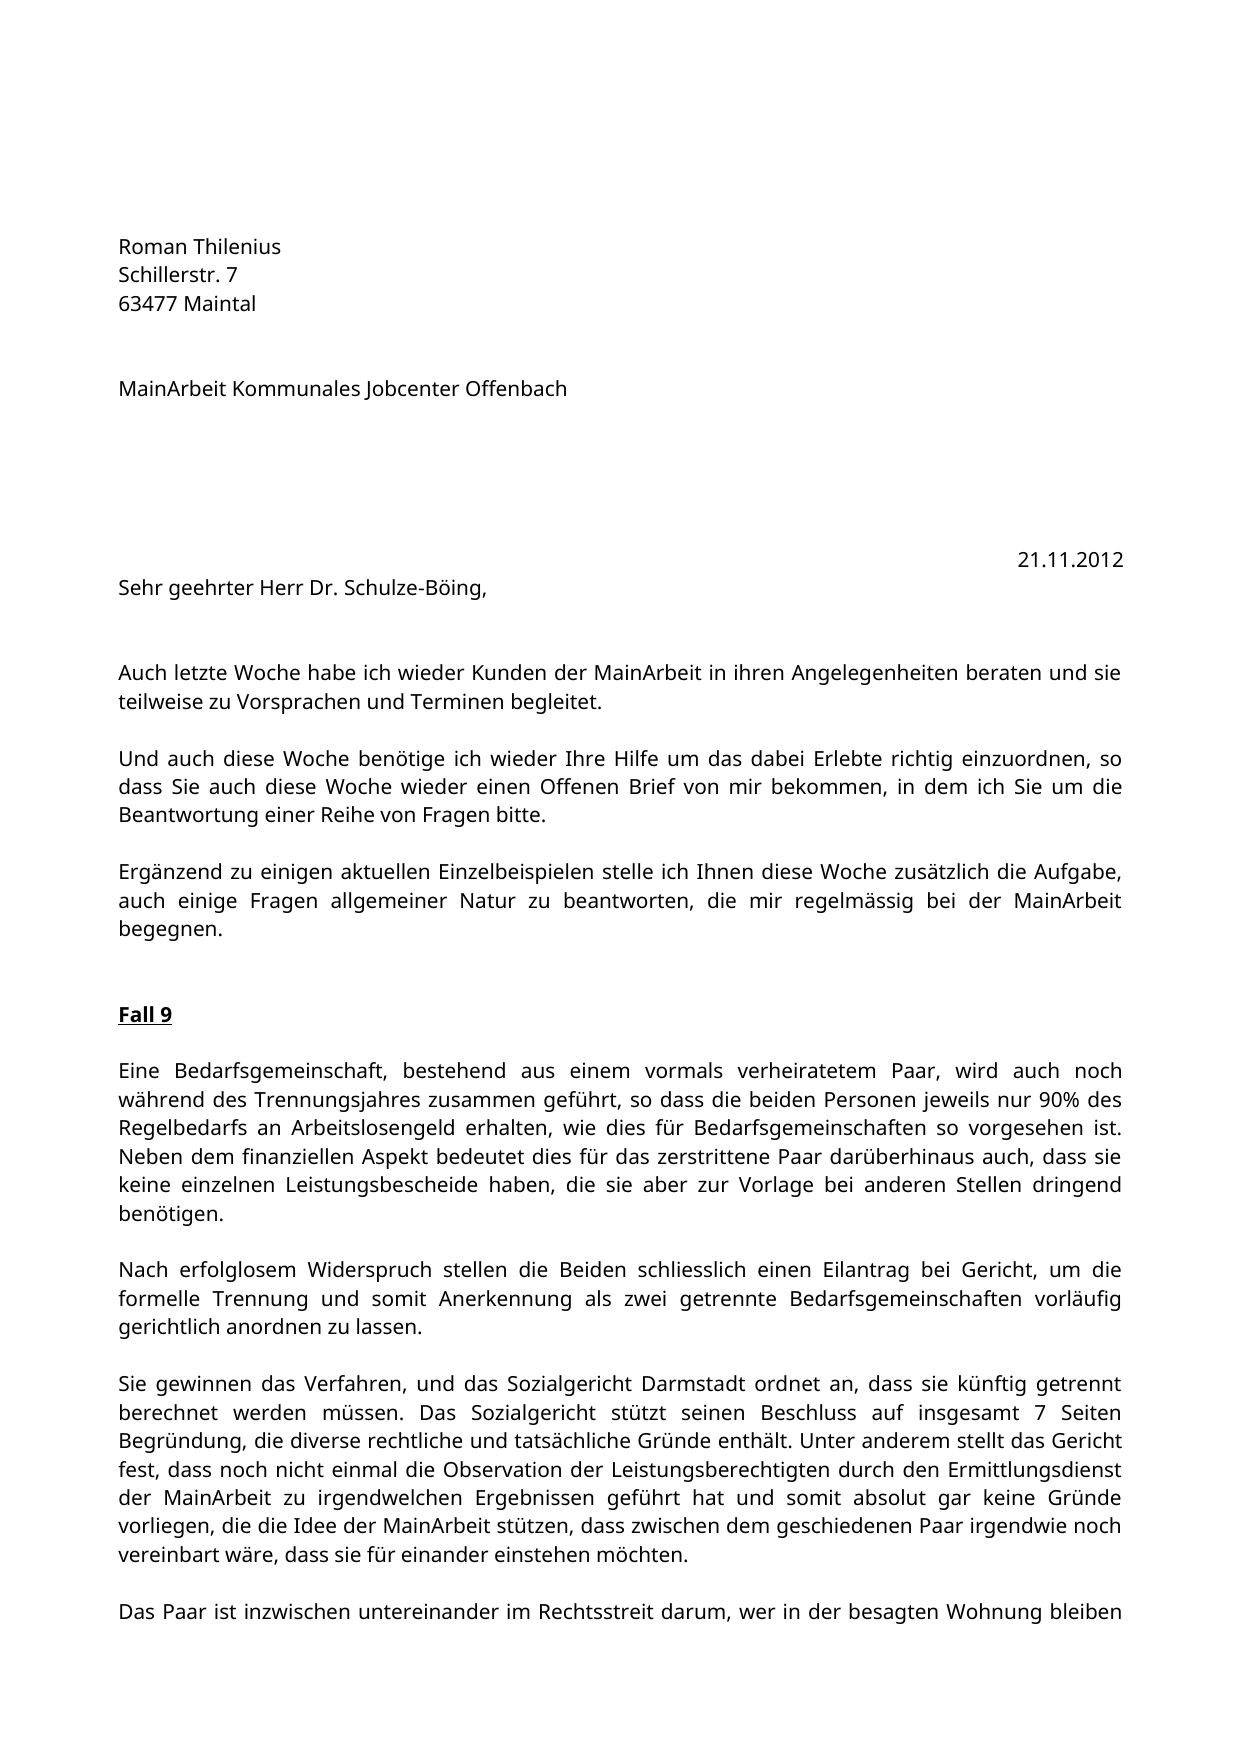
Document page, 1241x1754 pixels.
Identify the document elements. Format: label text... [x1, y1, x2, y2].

text Und auch diese Woche benötige ich wieder Ihre Hilfe um das dabei Erlebte richtig einzuordnen, so dass Sie auch diese Woche wieder einen Offenen Brief von mir bekommen, in dem ich Sie um die Beantwortung einer Reihe von Fragen bitte. [118, 744, 1124, 829]
text Fall 9 [118, 1000, 1124, 1028]
text Schillerstr. 7 [118, 260, 1124, 289]
text Ergänzend zu einigen aktuellen Einzelbeispielen stelle ich Ihnen diese Woche zusätzlich die Aufgabe, auch einige Fragen allgemeiner Natur zu beantworten, die mir regelmässig bei der MainArbeit begegnen. [118, 857, 1124, 943]
text Auch letzte Woche habe ich wieder Kunden der MainArbeit in ihren Angelegenheiten beraten und sie teilweise zu Vorsprachen und Terminen begleitet. [118, 658, 1124, 715]
text Das Paar ist inzwischen untereinander im Rechtsstreit darum, wer in der besagten Wohnung bleiben [118, 1597, 1124, 1625]
text Roman Thilenius [118, 232, 1124, 260]
text MainArbeit Kommunales Jobcenter Offenbach [118, 374, 1124, 402]
text 21.11.2012 [118, 545, 1124, 573]
text Nach erfolglosem Widerspruch stellen die Beiden schliesslich einen Eilantrag bei Gericht, um die formelle Trennung und somit Anerkennung als zwei getrennte Bedarfsgemeinschaften vorläufig gerichtlich anordnen zu lassen. [118, 1256, 1124, 1341]
text 63477 Maintal [118, 289, 1124, 317]
text Sehr geehrter Herr Dr. Schulze-Böing, [118, 573, 1124, 602]
text Eine Bedarfsgemeinschaft, bestehend aus einem vormals verheiratetem Paar, wird auch noch während des Trennungsjahres zusammen geführt, so dass die beiden Personen jeweils nur 90% des Regelbedarfs an Arbeitslosengeld erhalten, wie dies für Bedarfsgemeinschaften so vorgesehen ist. Neben dem finanziellen Aspekt bedeutet dies für das zerstrittene Paar darüberhinaus auch, dass sie keine einzelnen Leistungsbescheide haben, die sie aber zur Vorlage bei anderen Stellen dringend benötigen. [118, 1057, 1124, 1227]
text Sie gewinnen das Verfahren, und das Sozialgericht Darmstadt ordnet an, dass sie künftig getrennt berechnet werden müssen. Das Sozialgericht stützt seinen Beschluss auf insgesamt 7 Seiten Begründung, die diverse rechtliche und tatsächliche Gründe enthält. Unter anderem stellt das Gericht fest, dass noch nicht einmal die Observation der Leistungsberechtigten durch den Ermittlungsdienst der MainArbeit zu irgendwelchen Ergebnissen geführt hat und somit absolut gar keine Gründe vorliegen, die die Idee der MainArbeit stützen, dass zwischen dem geschiedenen Paar irgendwie noch vereinbart wäre, dass sie für einander einstehen möchten. [118, 1369, 1124, 1568]
